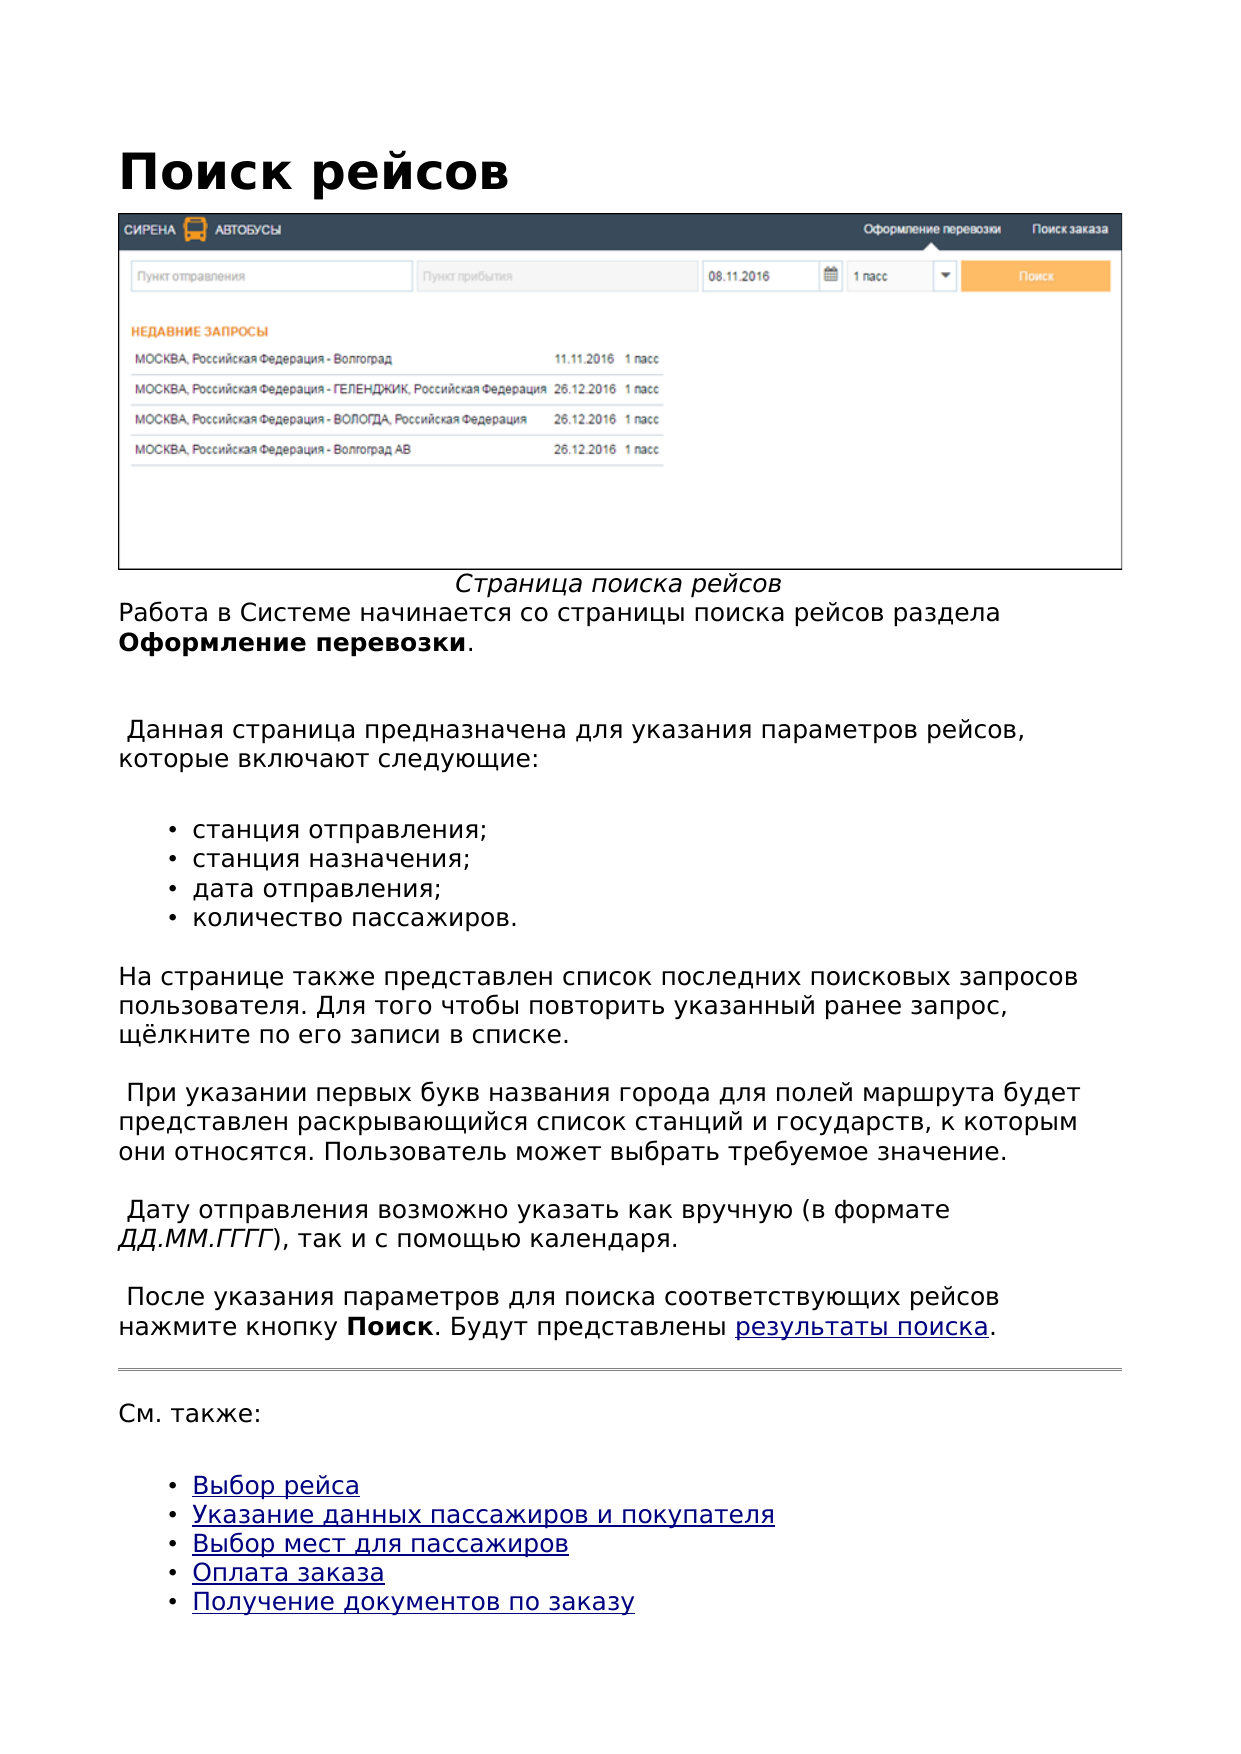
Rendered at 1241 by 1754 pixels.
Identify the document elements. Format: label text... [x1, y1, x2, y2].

list станция назначения; [177, 845, 1122, 874]
text Страница поиска рейсов [118, 570, 1122, 598]
text На странице также представлен список последних поисковых запросов пользователя. Для того чтобы повторить указанный ранее запрос, щёлкните по его записи в списке. При указании первых букв названия города для полей маршрута будет представлен раскрывающийся список станций и государств, к которым они относятся. Пользователь может выбрать требуемое значение. Дату отправления возможно указать как вручную (в формате ДД.ММ.ГГГГ), так и с помощью календаря. После указания параметров для поиска соответствующих рейсов нажмите кнопку Поиск. Будут представлены результаты поиска. [118, 962, 1122, 1341]
list Получение документов по заказу [177, 1587, 1122, 1617]
list Оплата заказа [177, 1558, 1122, 1587]
text См. также: [118, 1400, 1122, 1429]
list Выбор рейса [177, 1471, 1122, 1500]
list станция отправления; [177, 816, 1122, 845]
list количество пассажиров. [177, 903, 1122, 932]
list Указание данных пассажиров и покупателя [177, 1500, 1122, 1529]
subtitle Поиск рейсов [118, 143, 1122, 201]
list Выбор мест для пассажиров [177, 1529, 1122, 1558]
list дата отправления; [177, 874, 1122, 903]
picture [118, 213, 1123, 570]
text Работа в Системе начинается со страницы поиска рейсов раздела Оформление перевозки. Данная страница предназначена для указания параметров рейсов, которые включают следующие: [118, 598, 1122, 773]
